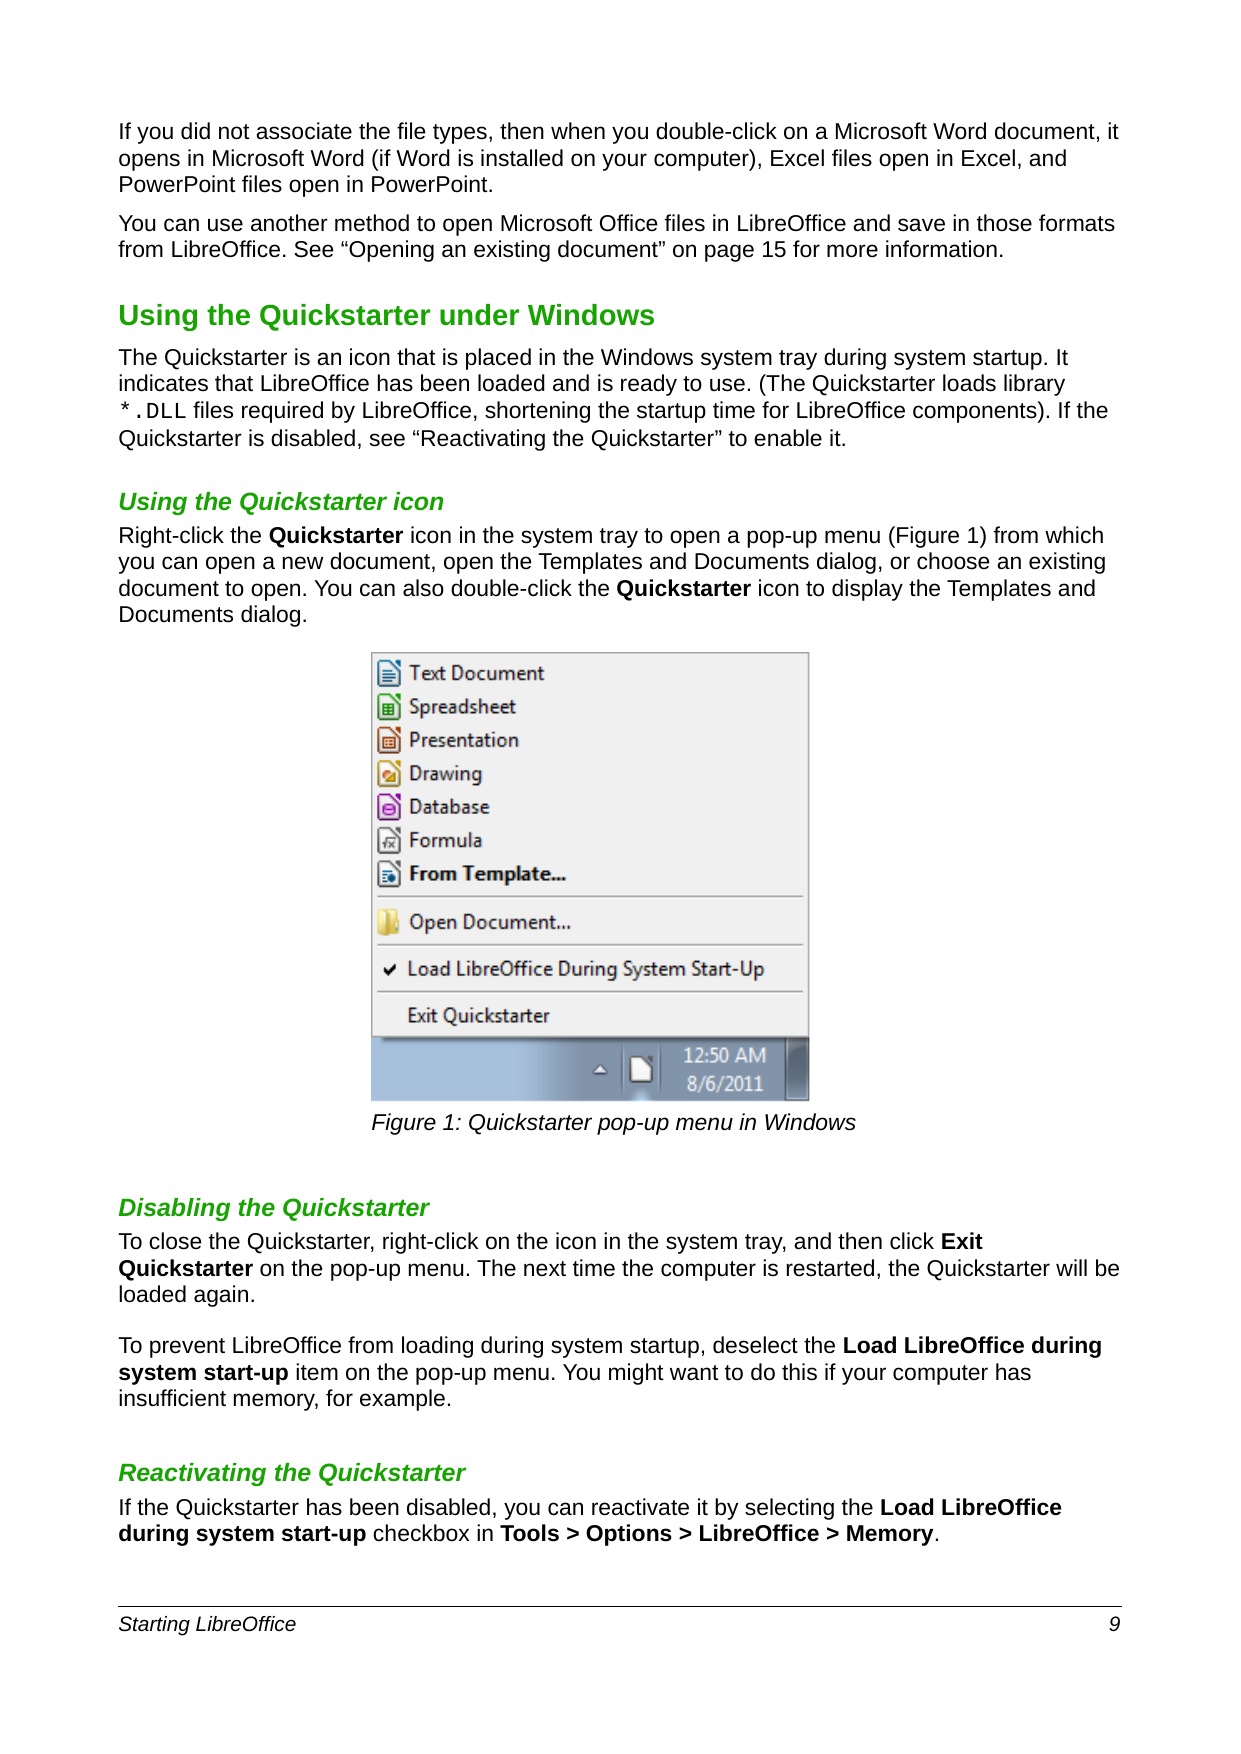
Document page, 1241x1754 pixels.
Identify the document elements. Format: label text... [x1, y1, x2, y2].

subtitle Using the Quickstarter icon [118, 487, 1122, 516]
text The Quickstarter is an icon that is placed in the Windows system tray during system startup. It indicates that LibreOffice has been loaded and is ready to use. (The Quickstarter loads library *.DLL files required by LibreOffice, shortening the startup time for LibreOffice components). If the Quickstarter is disabled, see “Reactivating the Quickstarter” to enable it. [118, 344, 1122, 451]
text If the Quickstarter has been disabled, you can reactivate it by selecting the Load LibreOffice during system start-up checkbox in Tools > Options > LibreOffice > Memory. [118, 1494, 1122, 1546]
subtitle Disabling the Quickstarter [118, 1193, 1122, 1222]
text Right-click the Quickstarter icon in the system tray to open a pop-up menu (Figure 1) from which you can open a new document, open the Templates and Documents dialog, or choose an existing document to open. You can also double-click the Quickstarter icon to display the Templates and Documents dialog. [118, 522, 1122, 627]
text If you did not associate the file types, then when you double-click on a Microsoft Word document, it opens in Microsoft Word (if Word is installed on your computer), Excel files open in Excel, and PowerPoint files open in PowerPoint. [118, 118, 1122, 197]
text To prevent LibreOffice from loading during system startup, deselect the Load LibreOffice during system start-up item on the pop-up menu. You might want to do this if your computer has insufficient memory, for example. [118, 1332, 1122, 1411]
subtitle Reactivating the Quickstarter [118, 1458, 1122, 1487]
text You can use another method to open Microsoft Office files in LibreOffice and save in those formats from LibreOffice. See “Opening an existing document” on page 15 for more information. [118, 210, 1122, 262]
picture [371, 652, 810, 1103]
subtitle Using the Quickstarter under Windows [118, 298, 1122, 331]
text To close the Quickstarter, right-click on the icon in the system tray, and then click Exit Quickstarter on the pop-up menu. The next time the computer is restarted, the Quickstarter will be loaded again. [118, 1228, 1122, 1307]
text Figure 1: Quickstarter pop-up menu in Windows [371, 1108, 869, 1135]
